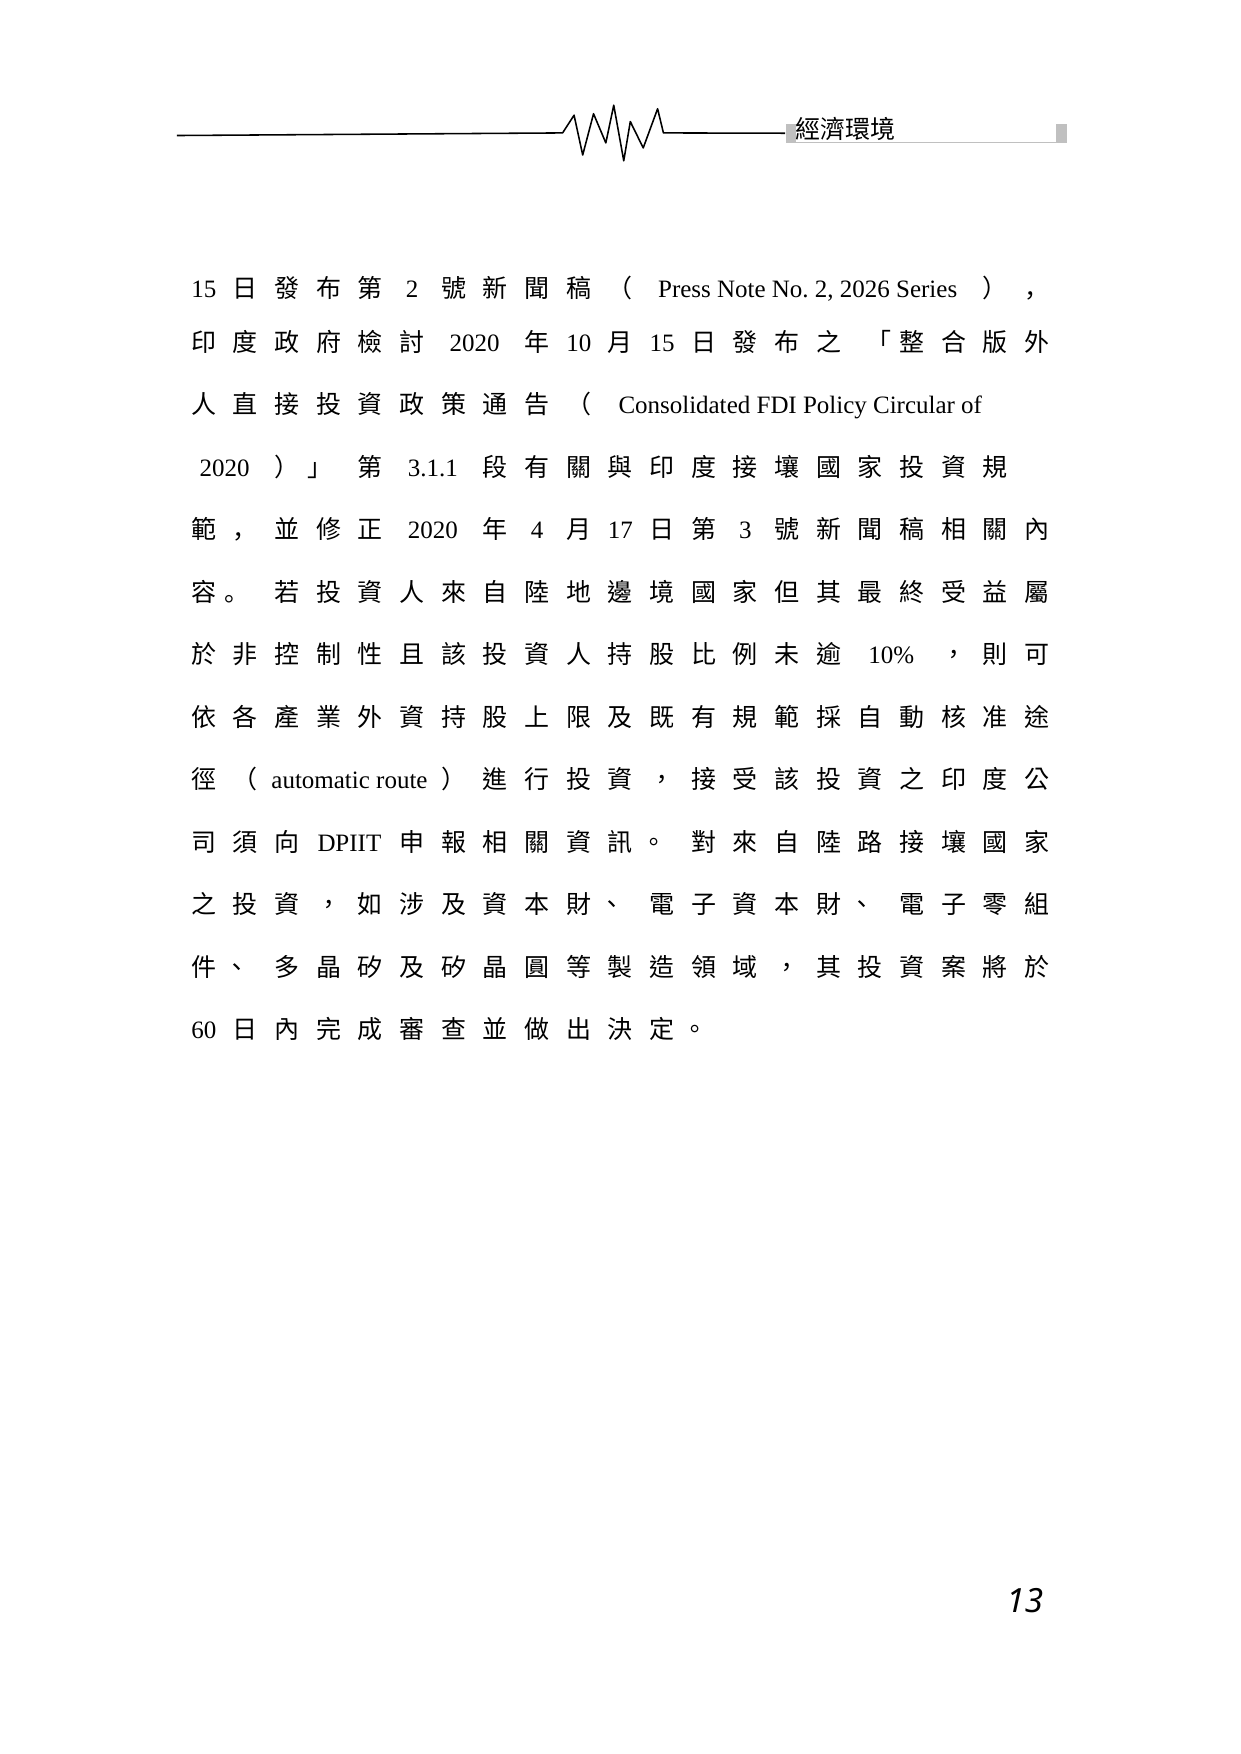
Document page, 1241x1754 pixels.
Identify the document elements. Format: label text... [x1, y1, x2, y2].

text 15日發布第2號新聞稿（Press Note No. 2, 2026 Series），印度政府檢討2020年10月15日發布之「整合版外人直接投資政策通告（Consolidated FDI Policy Circular of 2020）」第3.1.1段有關與印度接壤國家投資規範，並修正2020年4月17日第3號新聞稿相關內容。若投資人來自陸地邊境國家但其最終受益屬於非控制性且該投資人持股比例未逾10%，則可依各產業外資持股上限及既有規範採自動核准途徑（automatic route）進行投資，接受該投資之印度公司須向DPIIT申報相關資訊。對來自陸路接壤國家之投資，如涉及資本財、電子資本財、電子零組件、多晶矽及矽晶圓等製造領域，其投資案將於60日內完成審查並做出決定。 [183, 236, 1058, 1049]
